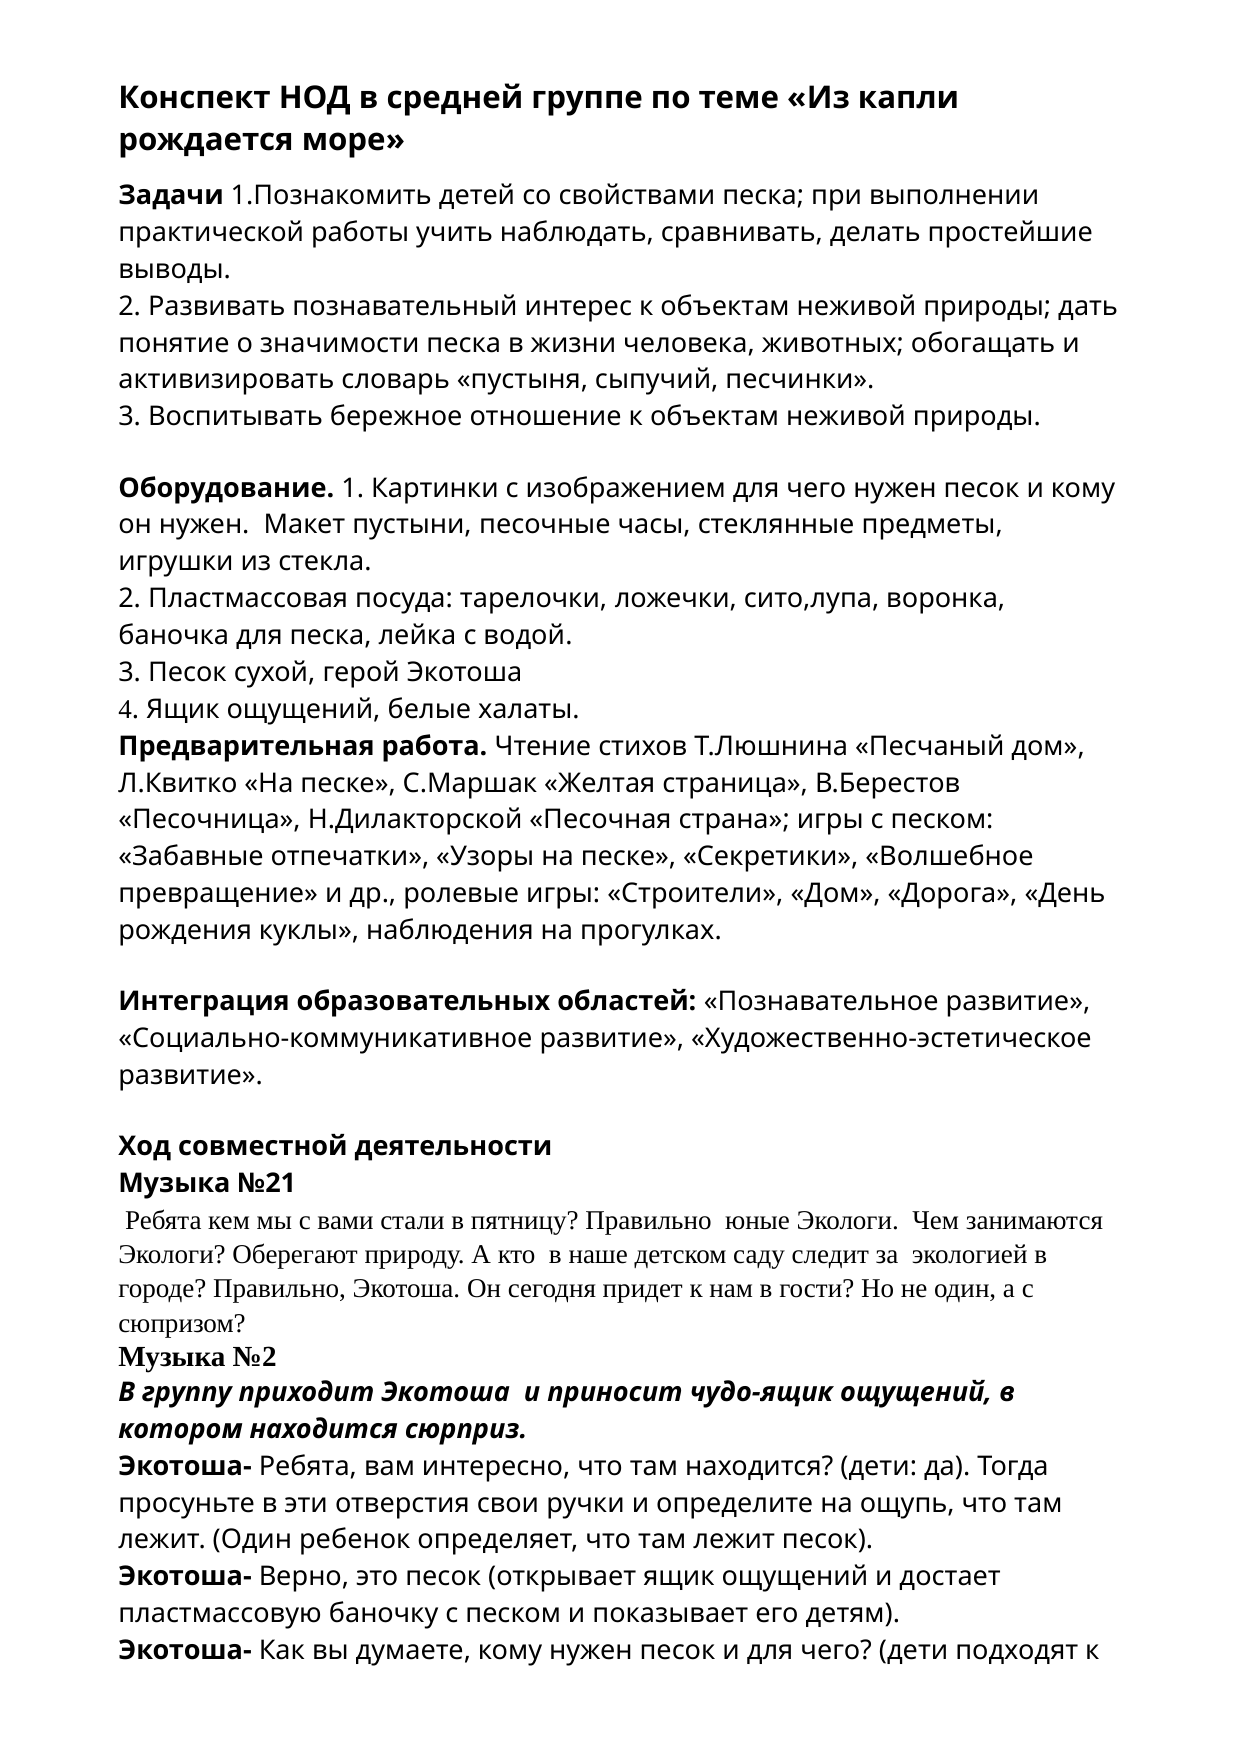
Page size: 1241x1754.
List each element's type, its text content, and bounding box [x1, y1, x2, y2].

text Музыка №21 Ребята кем мы с вами стали в пятницу? Правильно юные Экологи. Чем занимаются Экологи? Оберегают природу. А кто в наше детском саду следит за экологией в городе? Правильно, Экотоша. Он сегодня придет к нам в гости? Но не один, а с сюпризом? [118, 1164, 1122, 1338]
text Конспект НОД в средней группе по теме «Из капли рождается море» [118, 75, 1122, 160]
text Задачи 1.Познакомить детей со свойствами песка; при выполнении практической работы учить наблюдать, сравнивать, делать простейшие выводы. 2. Развивать познавательный интерес к объектам неживой природы; дать понятие о значимости песка в жизни человека, животных; обогащать и активизировать словарь «пустыня, сыпучий, песчинки». 3. Воспитывать бережное отношение к объектам неживой природы. Оборудование. 1. Картинки с изображением для чего нужен песок и кому он нужен. Макет пустыни, песочные часы, стеклянные предметы, игрушки из стекла. 2. Пластмассовая посуда: тарелочки, ложечки, сито,лупа, воронка, баночка для песка, лейка с водой. 3. Песок сухой, герой Экотоша 4. Ящик ощущений, белые халаты. Предварительная работа. Чтение стихов Т.Люшнина «Песчаный дом», Л.Квитко «На песке», С.Маршак «Желтая страница», В.Берестов «Песочница», Н.Дилакторской «Песочная страна»; игры с песком: «Забавные отпечатки», «Узоры на песке», «Секретики», «Волшебное превращение» и др., ролевые игры: «Строители», «Дом», «Дорога», «День рождения куклы», наблюдения на прогулках. Интеграция образовательных областей: «Познавательное развитие», «Социально-коммуникативное развитие», «Художественно-эстетическое развитие». Ход совместной деятельности [118, 176, 1122, 1164]
text В группу приходит Экотоша и приносит чудо-ящик ощущений, в котором находится сюрприз. [118, 1372, 1122, 1446]
text Музыка №2 [118, 1338, 1122, 1372]
text Экотоша- Ребята, вам интересно, что там находится? (дети: да). Тогда просуньте в эти отверстия свои ручки и определите на ощупь, что там лежит. (Один ребенок определяет, что там лежит песок). Экотоша- Верно, это песок (открывает ящик ощущений и достает пластмассовую баночку с песком и показывает его детям). Экотоша- Как вы думаете, кому нужен песок и для чего? (дети подходят к [118, 1446, 1122, 1667]
